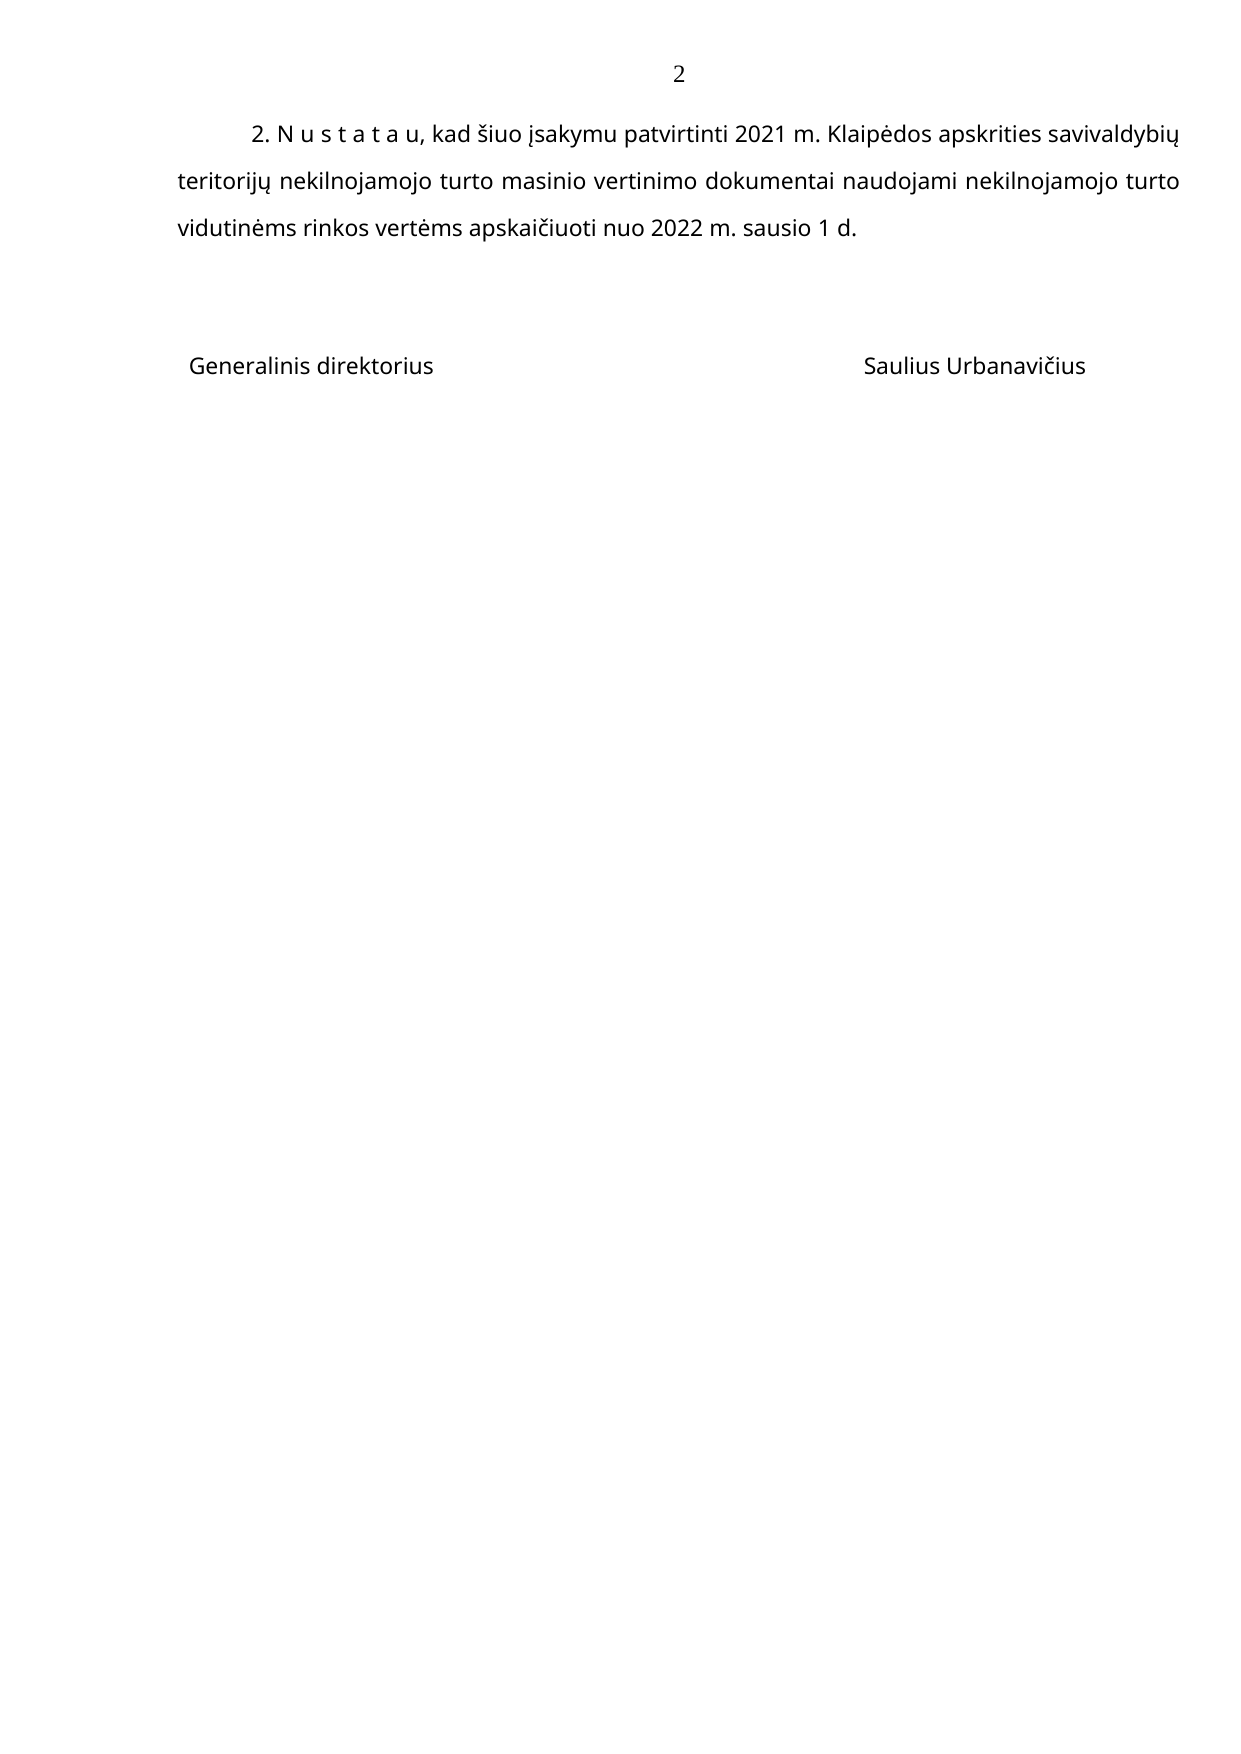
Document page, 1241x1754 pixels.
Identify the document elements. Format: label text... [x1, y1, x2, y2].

text 2. Nustatau, kad šiuo įsakymu patvirtinti 2021 m. Klaipėdos apskrities savivaldybių teritorijų nekilnojamojo turto masinio vertinimo dokumentai naudojami nekilnojamojo turto vidutinėms rinkos vertėms apskaičiuoti nuo 2022 m. sausio 1 d. [177, 118, 1181, 243]
text Generalinis direktorius Saulius Urbanavičius [188, 350, 1181, 381]
